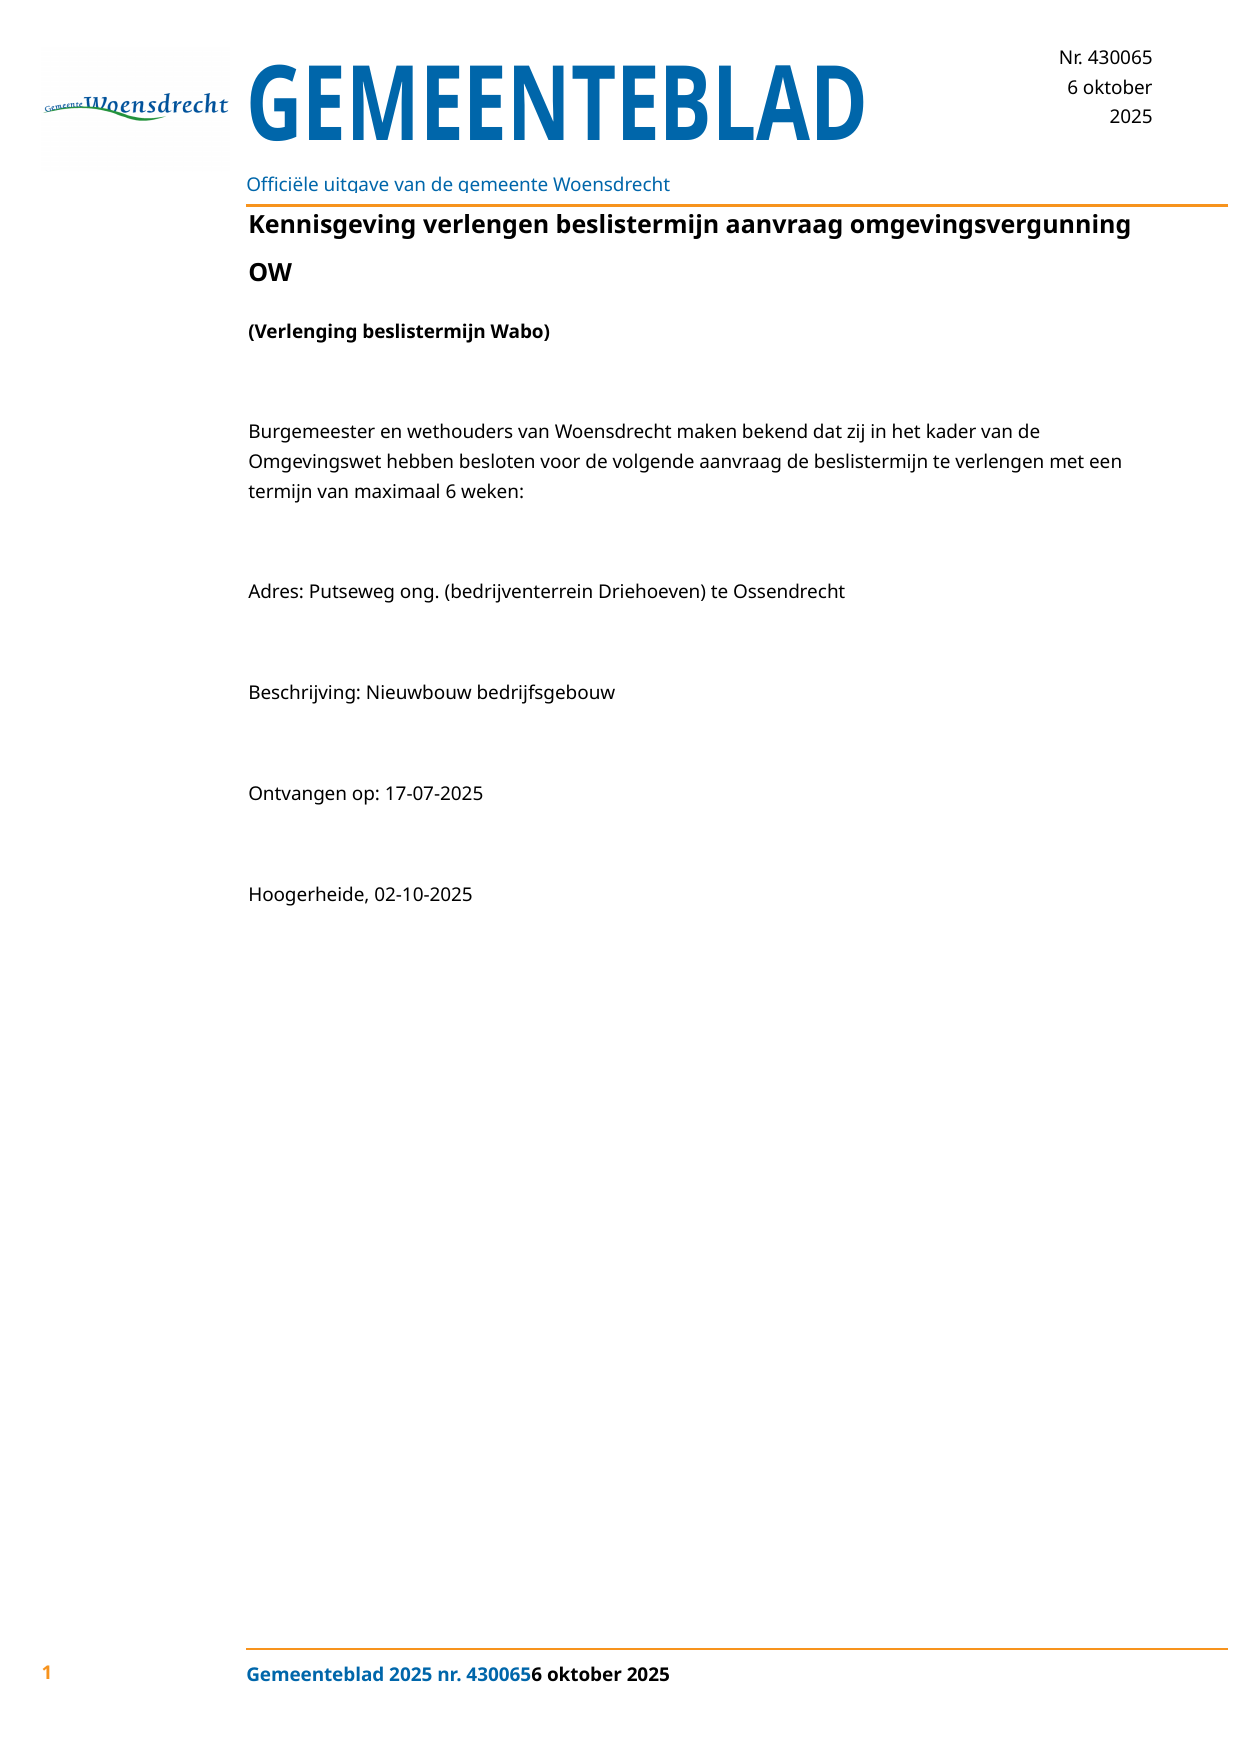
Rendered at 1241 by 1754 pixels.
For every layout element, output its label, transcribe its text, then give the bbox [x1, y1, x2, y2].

text (Verlenging beslistermijn Wabo) [248, 318, 1152, 344]
text Hoogerheide, 02-10-2025 [248, 881, 1152, 907]
text Kennisgeving verlengen beslistermijn aanvraag omgevingsvergunning OW [248, 207, 1152, 288]
text Adres: Putseweg ong. (bedrijventerrein Driehoeven) te Ossendrecht [248, 579, 1152, 604]
picture [41, 47, 231, 172]
text Beschrijving: Nieuwbouw bedrijfsgebouw [248, 679, 1152, 705]
text Burgemeester en wethouders van Woensdrecht maken bekend dat zij in het kader van de Omgevingswet hebben besloten voor de volgende aanvraag de beslistermijn te verlengen met een termijn van maximaal 6 weken: [248, 419, 1152, 504]
text Ontvangen op: 17-07-2025 [248, 780, 1152, 806]
